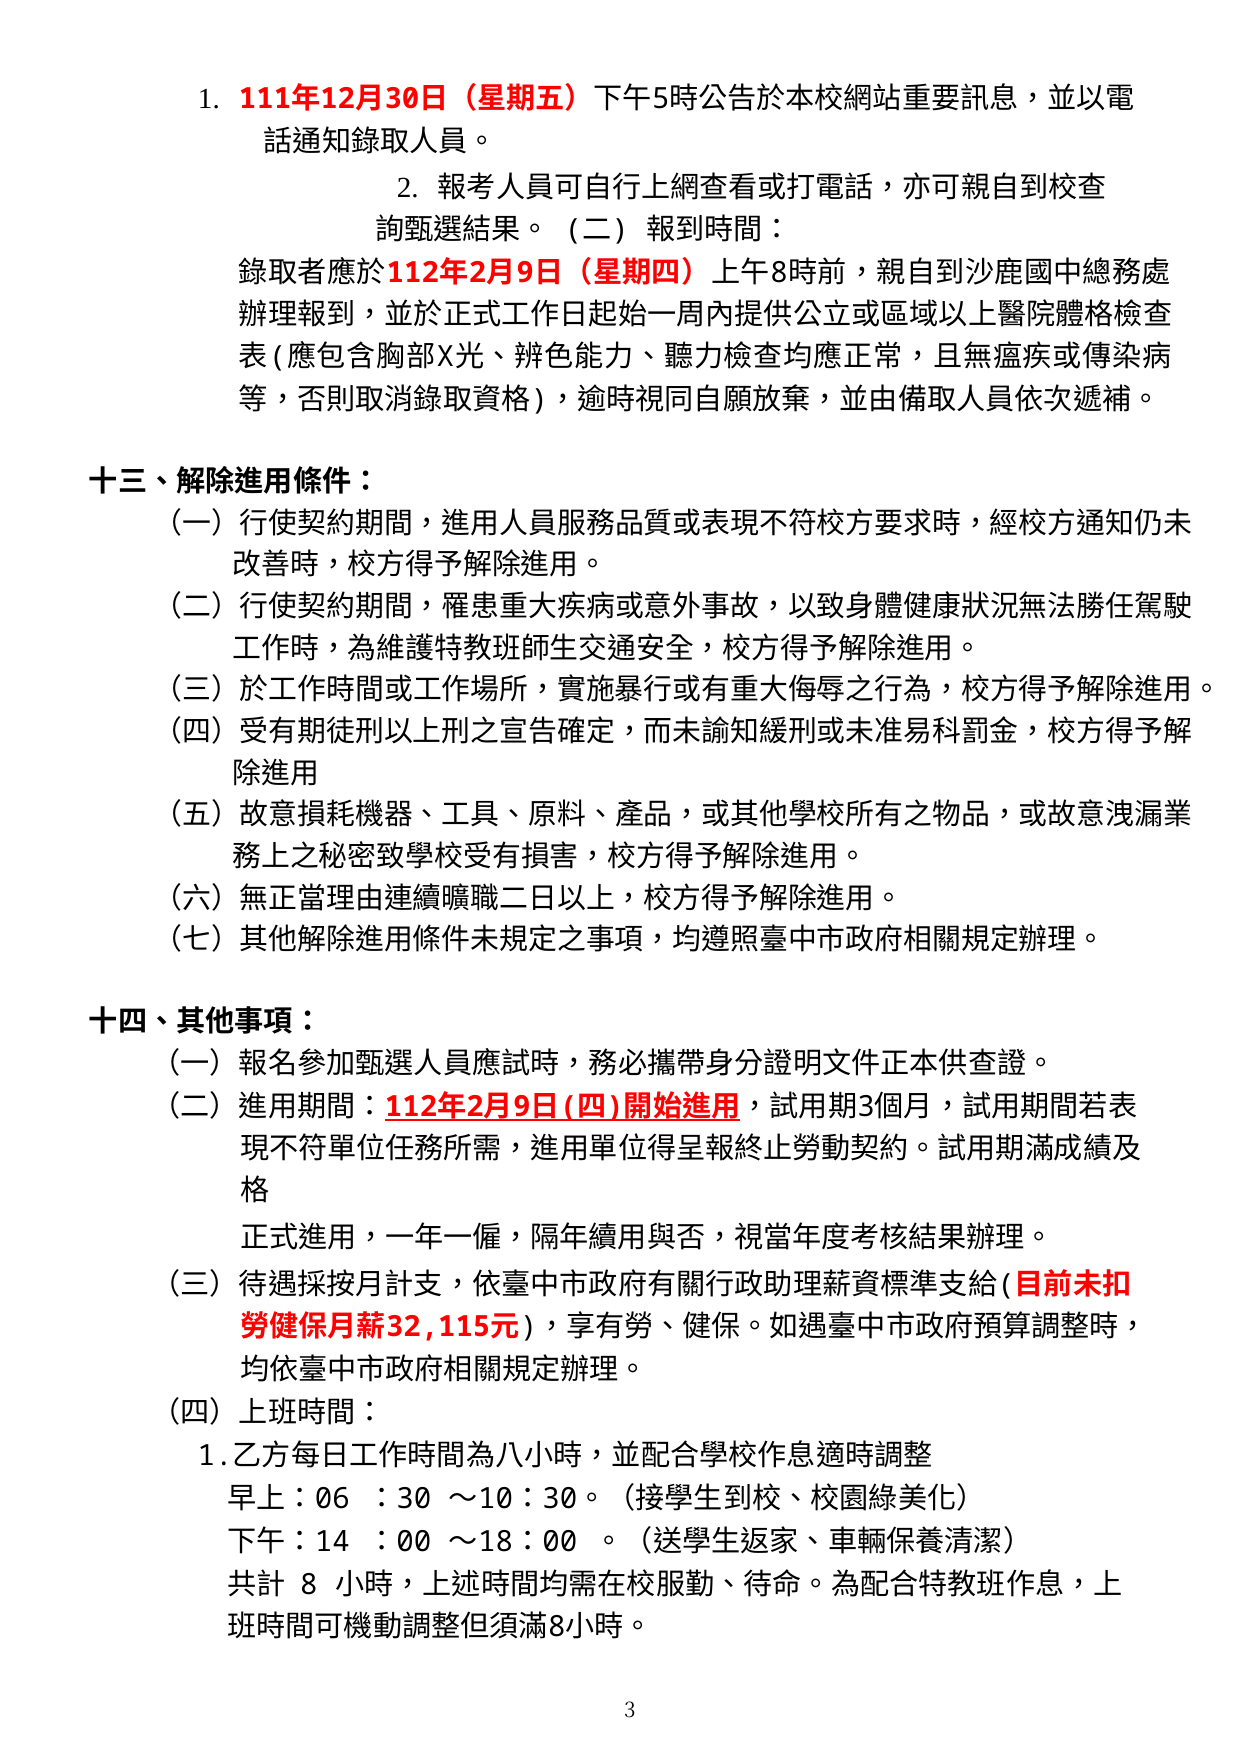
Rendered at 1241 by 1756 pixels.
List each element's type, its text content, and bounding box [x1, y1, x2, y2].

text 下午：14 ：00 ～18：00 。（送學生返家、車輛保養清潔） [227, 1517, 1148, 1560]
text 錄取者應於112年2月9日（星期四）上午8時前，親自到沙鹿國中總務處辦理報到，並於正式工作日起始一周內提供公立或區域以上醫院體格檢查表(應包含胸部X光、辨色能力、聽力檢查均應正常，且無瘟疾或傳染病等，否則取消錄取資格)，逾時視同自願放棄，並由備取人員依次遞補。 [239, 248, 1172, 418]
list 報考人員可自行上網查看或打電話，亦可親自到校查詢甄選結果。 (二) 報到時間： [334, 163, 1110, 248]
text （四）受有期徒刑以上刑之宣告確定，而未諭知緩刑或未准易科罰金，校方得予解除進用 [153, 708, 1196, 791]
text 1.乙方每日工作時間為八小時，並配合學校作息適時調整 [197, 1431, 1148, 1474]
text （六）無正當理由連續曠職二日以上，校方得予解除進用。 [153, 875, 1196, 916]
list 111年12月30日（星期五）下午5時公告於本校網站重要訊息，並以電話通知錄取人員。 [198, 75, 1156, 160]
text 正式進用，一年一僱，隔年續用與否，視當年度考核結果辦理。 [240, 1214, 1196, 1256]
text （三）於工作時間或工作場所，實施暴行或有重大侮辱之行為，校方得予解除進用。 [153, 666, 1196, 708]
text 共計 8 小時，上述時間均需在校服勤、待命。為配合特教班作息，上班時間可機動調整但須滿8小時。 [227, 1560, 1148, 1645]
text （四）上班時間： [151, 1388, 1148, 1431]
text （七）其他解除進用條件未規定之事項，均遵照臺中市政府相關規定辦理。 [153, 916, 1196, 958]
text （二）行使契約期間，罹患重大疾病或意外事故，以致身體健康狀況無法勝任駕駛工作時，為維護特教班師生交通安全，校方得予解除進用。 [153, 583, 1196, 666]
subtitle 十三、解除進用條件： [89, 457, 1196, 500]
text （三）待遇採按月計支，依臺中市政府有關行政助理薪資標準支給(目前未扣勞健保月薪32,115元)，享有勞、健保。如遇臺中市政府預算調整時，均依臺中市政府相關規定辦理。 [151, 1261, 1150, 1388]
text （一）報名參加甄選人員應試時，務必攜帶身分證明文件正本供查證。 [151, 1040, 1196, 1082]
text （一）行使契約期間，進用人員服務品質或表現不符校方要求時，經校方通知仍未改善時，校方得予解除進用。 [153, 500, 1196, 583]
text （五）故意損耗機器、工具、原料、產品，或其他學校所有之物品，或故意洩漏業務上之秘密致學校受有損害，校方得予解除進用。 [153, 791, 1196, 875]
text （二）進用期間：112年2月9日(四)開始進用，試用期3個月，試用期間若表現不符單位任務所需，進用單位得呈報終止勞動契約。試用期滿成績及格 [151, 1082, 1148, 1209]
text 早上：06 ：30 ～10：30。（接學生到校、校園綠美化） [227, 1474, 1148, 1517]
subtitle 十四、其他事項： [89, 998, 1196, 1040]
